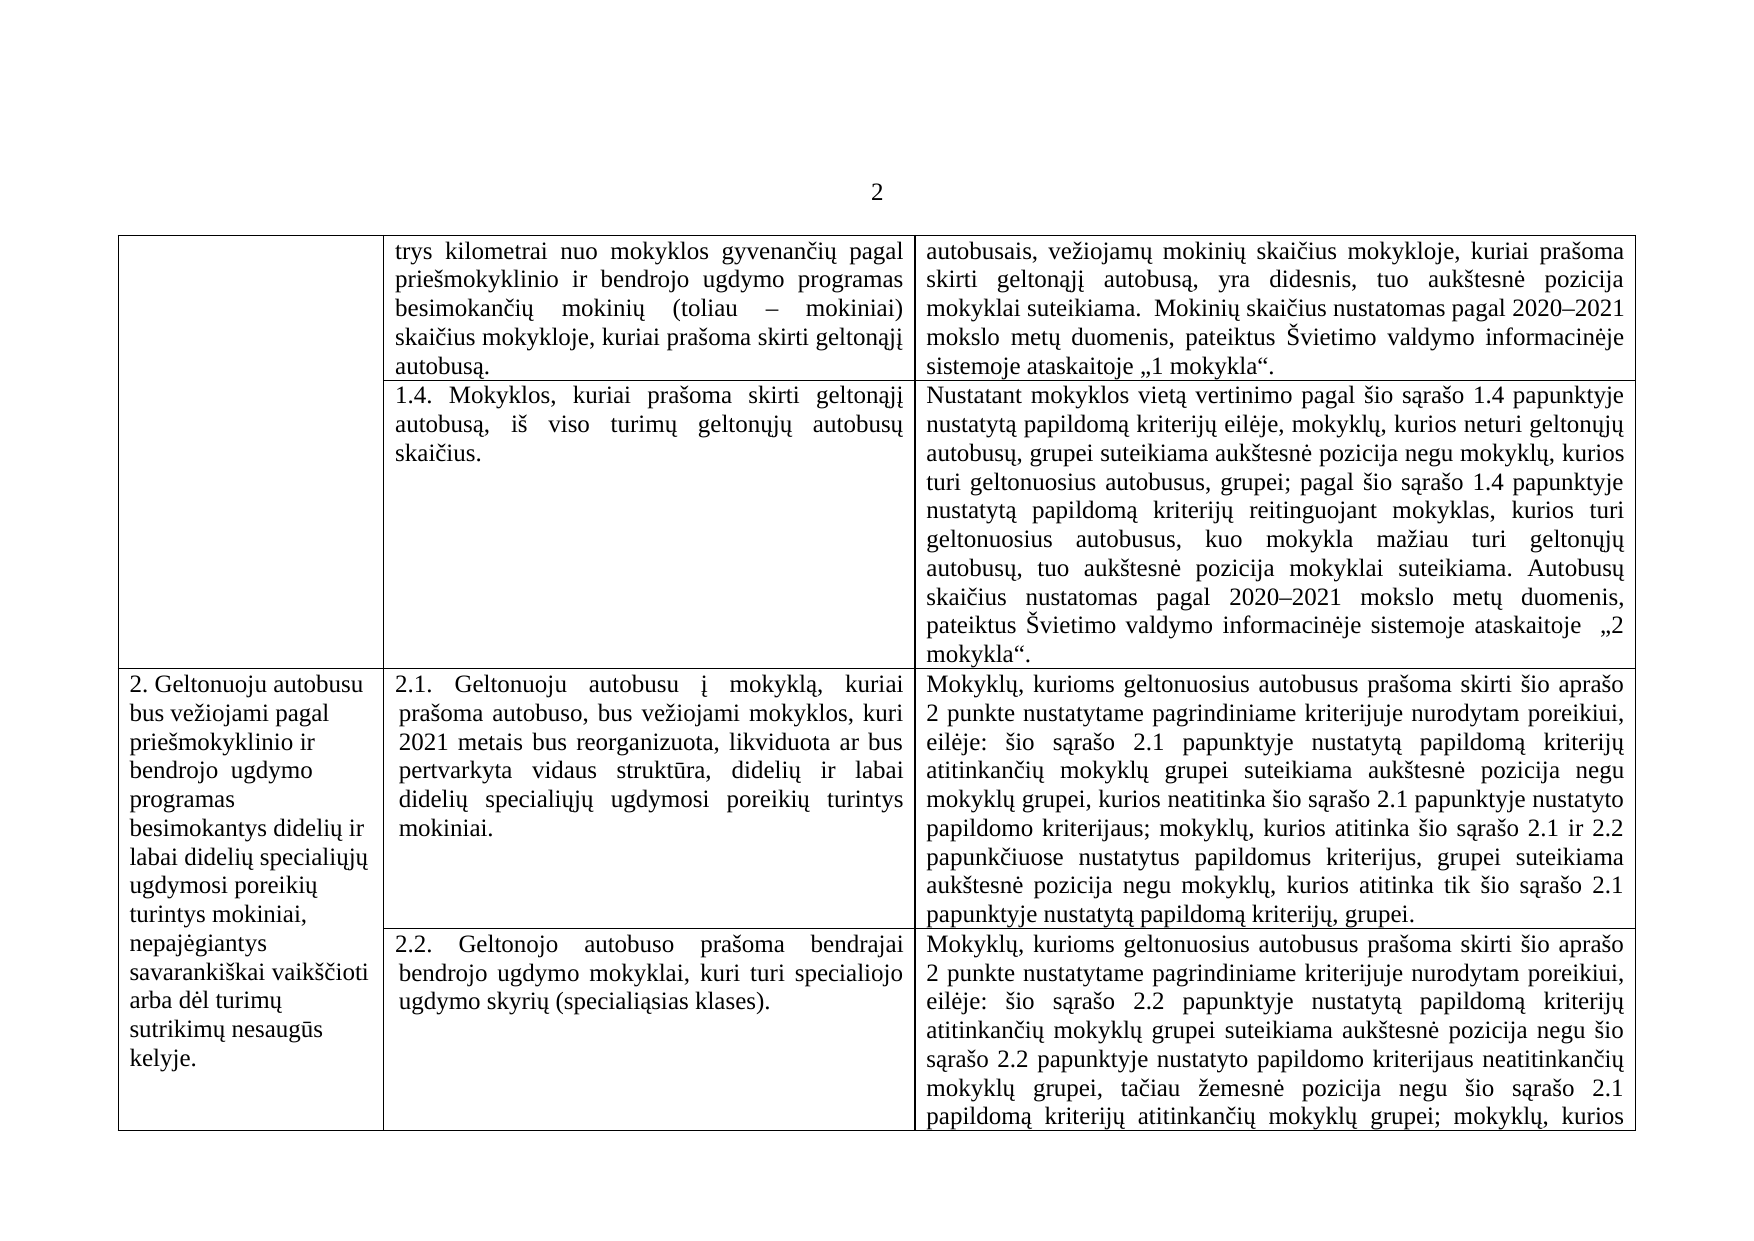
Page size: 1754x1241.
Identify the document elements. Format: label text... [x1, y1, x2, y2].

table_cell trys kilometrai nuo mokyklos gyvenančių pagal priešmokyklinio ir bendrojo ugdymo programas besimokančių mokinių (toliau – mokiniai) skaičius mokykloje, kuriai prašoma skirti geltonąjį autobusą. [384, 236, 914, 379]
table_cell Mokyklų, kurioms geltonuosius autobusus prašoma skirti šio aprašo 2 punkte nustatytame pagrindiniame kriterijuje nurodytam poreikiui, eilėje: šio sąrašo 2.1 papunktyje nustatytą papildomą kriterijų atitinkančių mokyklų grupei suteikiama aukštesnė pozicija negu mokyklų grupei, kurios neatitinka šio sąrašo 2.1 papunktyje nustatyto papildomo kriterijaus; mokyklų, kurios atitinka šio sąrašo 2.1 ir 2.2 papunkčiuose nustatytus papildomus kriterijus, grupei suteikiama aukštesnė pozicija negu mokyklų, kurios atitinka tik šio sąrašo 2.1 papunktyje nustatytą papildomą kriterijų, grupei. [916, 669, 1635, 928]
table_cell [119, 236, 383, 668]
table_cell 2.2. Geltonojo autobuso prašoma bendrajai bendrojo ugdymo mokyklai, kuri turi specialiojo ugdymo skyrių (specialiąsias klases). [384, 929, 914, 1130]
table_cell Mokyklų, kurioms geltonuosius autobusus prašoma skirti šio aprašo 2 punkte nustatytame pagrindiniame kriterijuje nurodytam poreikiui, eilėje: šio sąrašo 2.2 papunktyje nustatytą papildomą kriterijų atitinkančių mokyklų grupei suteikiama aukštesnė pozicija negu šio sąrašo 2.2 papunktyje nustatyto papildomo kriterijaus neatitinkančių mokyklų grupei, tačiau žemesnė pozicija negu šio sąrašo 2.1 papildomą kriterijų atitinkančių mokyklų grupei; mokyklų, kurios [916, 929, 1635, 1130]
table_cell Nustatant mokyklos vietą vertinimo pagal šio sąrašo 1.4 papunktyje nustatytą papildomą kriterijų eilėje, mokyklų, kurios neturi geltonųjų autobusų, grupei suteikiama aukštesnė pozicija negu mokyklų, kurios turi geltonuosius autobusus, grupei; pagal šio sąrašo 1.4 papunktyje nustatytą papildomą kriterijų reitinguojant mokyklas, kurios turi geltonuosius autobusus, kuo mokykla mažiau turi geltonųjų autobusų, tuo aukštesnė pozicija mokyklai suteikiama. Autobusų skaičius nustatomas pagal 2020–2021 mokslo metų duomenis, pateiktus Švietimo valdymo informacinėje sistemoje ataskaitoje „2 mokykla“. [916, 381, 1635, 668]
table_cell 1.4. Mokyklos, kuriai prašoma skirti geltonąjį autobusą, iš viso turimų geltonųjų autobusų skaičius. [384, 381, 914, 668]
table_cell autobusais, vežiojamų mokinių skaičius mokykloje, kuriai prašoma skirti geltonąjį autobusą, yra didesnis, tuo aukštesnė pozicija mokyklai suteikiama. Mokinių skaičius nustatomas pagal 2020–2021 mokslo metų duomenis, pateiktus Švietimo valdymo informacinėje sistemoje ataskaitoje „1 mokykla“. [916, 236, 1635, 379]
table_cell 2.1. Geltonuoju autobusu į mokyklą, kuriai prašoma autobuso, bus vežiojami mokyklos, kuri 2021 metais bus reorganizuota, likviduota ar bus pertvarkyta vidaus struktūra, didelių ir labai didelių specialiųjų ugdymosi poreikių turintys mokiniai. [384, 669, 914, 928]
table_cell 2. Geltonuoju autobusu bus vežiojami pagal priešmokyklinio ir bendrojo ugdymo programas besimokantys didelių ir labai didelių specialiųjų ugdymosi poreikių turintys mokiniai, nepajėgiantys savarankiškai vaikščioti arba dėl turimų sutrikimų nesaugūs kelyje. [119, 669, 383, 1130]
